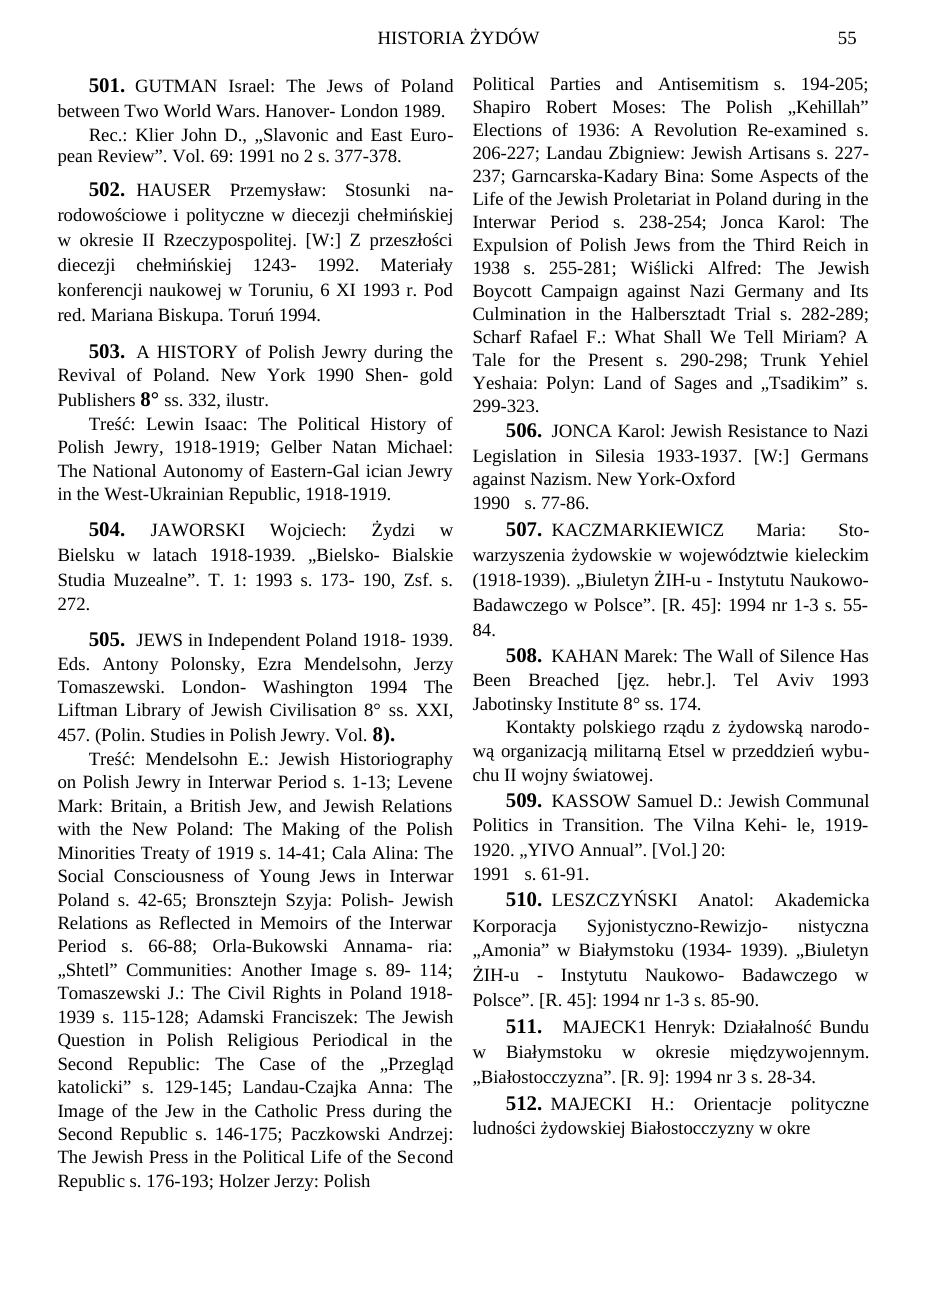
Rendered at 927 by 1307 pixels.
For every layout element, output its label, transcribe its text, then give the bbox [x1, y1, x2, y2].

text 55 [838, 27, 863, 49]
list KASSOW Samuel D.: Jewish Com­munal Politics in Transition. The Vilna Kehi- le, 1919-1920. „YIVO Annual”. [Vol.] 20: [472, 788, 869, 860]
list MAJECK1 Henryk: Działalność Bundu w Białymstoku w okresie międzywo­jennym. „Białostocczyzna”. [R. 9]: 1994 nr 3 s. 28-34. [472, 1014, 869, 1087]
list LESZCZYŃSKI Anatol: Akademic­ka Korporacja Syjonistyczno-Rewizjo- nistyczna „Amonia” w Białymstoku (1934- 1939). „Biuletyn ŻIH-u - Instytutu Naukowo- Badawczego w Polsce”. [R. 45]: 1994 nr 1-3 s. 85-90. [472, 887, 869, 1011]
text Treść: Lewin Isaac: The Political History of Polish Jewry, 1918-1919; Gelber Natan Michael: The National Autonomy of Eastern-Gal ician Jewry in the West-Ukrainian Republic, 1918-1919. [57, 412, 453, 505]
text Political Parties and Antisemitism s. 194-205; Shapiro Robert Moses: The Polish „Kehillah” Elections of 1936: A Revolution Re-examined s. 206-227; Landau Zbigniew: Jewish Artisans s. 227-237; Garncarska-Kadary Bina: Some Aspects of the Life of the Jewish Proletariat in Poland during in the Interwar Period s. 238-254; Jonca Karol: The Expulsion of Polish Jews from the Third Reich in 1938 s. 255-281; Wiślicki Alfred: The Jewish Boycott Campaign against Nazi Germany and Its Culmination in the Halbersztadt Trial s. 282-289; Scharf Rafael F.: What Shall We Tell Miriam? A Tale for the Present s. 290-298; Trunk Yehiel Yeshaia: Polyn: Land of Sages and „Tsadikim” s. 299-323. [472, 73, 869, 417]
list KACZMARKIEWICZ Maria: Sto­warzyszenia żydowskie w województwie kieleckim (1918-1939). „Biuletyn ŻIH-u - Instytutu Naukowo-Badawczego w Polsce”. [R. 45]: 1994 nr 1-3 s. 55-84. [472, 517, 869, 640]
list KAHAN Marek: The Wall of Silence Has Been Breached [jęz. hebr.]. Tel Aviv 1993 Jabotinsky Institute 8° ss. 174. [472, 643, 869, 714]
list JAWORSKI Wojciech: Żydzi w Bielsku w latach 1918-1939. „Bielsko- Bialskie Studia Muzealne”. T. 1: 1993 s. 173- 190, Zsf. s. 272. [57, 517, 453, 614]
list s. 77-86. [472, 492, 869, 514]
list GUTMAN Israel: The Jews of Po­land between Two World Wars. Hanover- London 1989. [57, 73, 453, 121]
list s. 61-91. [472, 862, 869, 884]
list A HISTORY of Polish Jewry during the Revival of Poland. New York 1990 Shen- gold Publishers 8° ss. 332, ilustr. [57, 339, 453, 411]
list MAJECKI H.: Orientacje polityczne ludności żydowskiej Białostocczyzny w okre­ [472, 1091, 869, 1138]
text Rec.: Klier John D., „Slavonic and East Euro­pean Review”. Vol. 69: 1991 no 2 s. 377-378. [57, 123, 453, 167]
list HAUSER Przemysław: Stosunki na­rodowościowe i polityczne w diecezji cheł­mińskiej w okresie II Rzeczypospolitej. [W:] Z przeszłości diecezji chełmińskiej 1243- 1992. Materiały konferencji naukowej w Toruniu, 6 XI 1993 r. Pod red. Mariana Biskupa. Toruń 1994. [57, 177, 453, 325]
text HISTORIA ŻYDÓW [377, 27, 543, 49]
text Kontakty polskiego rządu z żydowską narodo­wą organizacją militarną Etsel w przeddzień wybu­chu II wojny światowej. [472, 716, 869, 785]
text Treść: Mendelsohn E.: Jewish Historiography on Polish Jewry in Interwar Period s. 1-13; Levene Mark: Britain, a British Jew, and Jewish Relations with the New Poland: The Making of the Polish Minorities Treaty of 1919 s. 14-41; Cala Alina: The Social Consciousness of Young Jews in Inter­war Poland s. 42-65; Bronsztejn Szyja: Polish- Jewish Relations as Reflected in Memoirs of the Interwar Period s. 66-88; Orla-Bukowski Annama- ria: „Shtetl” Communities: Another Image s. 89- 114; Tomaszewski J.: The Civil Rights in Poland 1918-1939 s. 115-128; Adamski Franciszek: The Jewish Question in Polish Religious Periodical in the Second Republic: The Case of the „Przegląd katolicki” s. 129-145; Landau-Czajka Anna: The Image of the Jew in the Catholic Press during the Second Republic s. 146-175; Paczkowski Andrzej: The Jewish Press in the Political Life of the Se­cond Republic s. 176-193; Holzer Jerzy: Polish [57, 748, 453, 1191]
list JEWS in Independent Poland 1918- 1939. Eds. Antony Polonsky, Ezra Mendel­sohn, Jerzy Tomaszewski. London- Washington 1994 The Liftman Library of Jewish Civilisation 8° ss. XXI, 457. (Polin. Studies in Polish Jewry. Vol. 8). [57, 627, 453, 746]
list JONCA Karol: Jewish Resistance to Nazi Legislation in Silesia 1933-1937. [W:] Germans against Nazism. New York-Oxford [472, 418, 869, 490]
